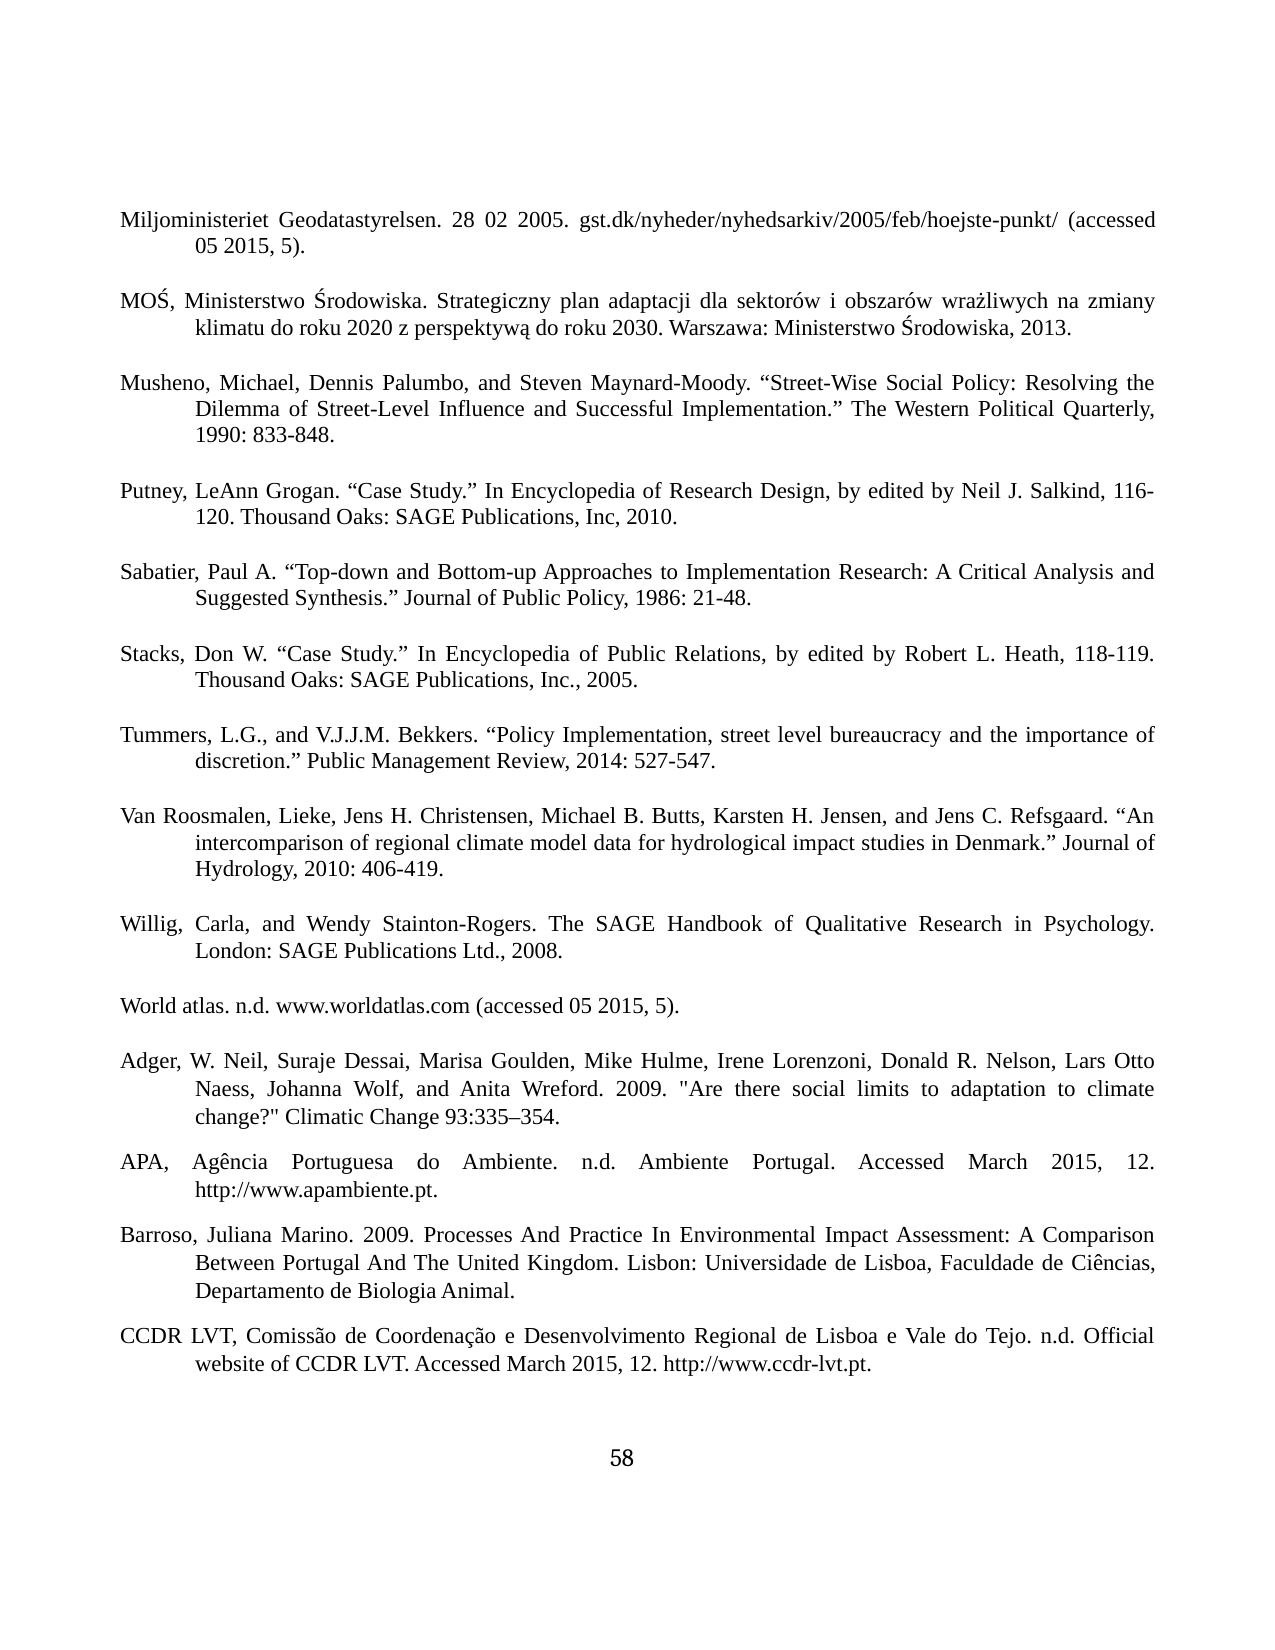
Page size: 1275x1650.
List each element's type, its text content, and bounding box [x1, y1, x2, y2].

text Van Roosmalen, Lieke, Jens H. Christensen, Michael B. Butts, Karsten H. Jensen, and Jens C. Refsgaard. “An intercomparison of regional climate model data for hydrological impact studies in Denmark.” Journal of Hydrology, 2010: 406-419. [120, 802, 1157, 882]
text Willig, Carla, and Wendy Stainton-Rogers. The SAGE Handbook of Qualitative Research in Psychology. London: SAGE Publications Ltd., 2008. [120, 910, 1157, 963]
text Miljoministeriet Geodatastyrelsen. 28 02 2005. gst.dk/nyheder/nyhedsarkiv/2005/feb/hoejste-punkt/ (accessed 05 2015, 5). [120, 206, 1157, 259]
text Putney, LeAnn Grogan. “Case Study.” In Encyclopedia of Research Design, by edited by Neil J. Salkind, 116-120. Thousand Oaks: SAGE Publications, Inc, 2010. [120, 477, 1157, 529]
text World atlas. n.d. www.worldatlas.com (accessed 05 2015, 5). [120, 992, 1157, 1018]
text MOŚ, Ministerstwo Środowiska. Strategiczny plan adaptacji dla sektorów i obszarów wrażliwych na zmiany klimatu do roku 2020 z perspektywą do roku 2030. Warszawa: Ministerstwo Środowiska, 2013. [120, 287, 1157, 340]
text Stacks, Don W. “Case Study.” In Encyclopedia of Public Relations, by edited by Robert L. Heath, 118-119. Thousand Oaks: SAGE Publications, Inc., 2005. [120, 639, 1157, 692]
text Sabatier, Paul A. “Top-down and Bottom-up Approaches to Implementation Research: A Critical Analysis and Suggested Synthesis.” Journal of Public Policy, 1986: 21-48. [120, 558, 1157, 611]
text APA, Agência Portuguesa do Ambiente. n.d. Ambiente Portugal. Accessed March 2015, 12. http://www.apambiente.pt. [120, 1148, 1157, 1202]
text Tummers, L.G., and V.J.J.M. Bekkers. “Policy Implementation, street level bureaucracy and the importance of discretion.” Public Management Review, 2014: 527-547. [120, 721, 1157, 774]
text Barroso, Juliana Marino. 2009. Processes And Practice In Environmental Impact Assessment: A Comparison Between Portugal And The United Kingdom. Lisbon: Universidade de Lisboa, Faculdade de Ciências, Departamento de Biologia Animal. [120, 1221, 1157, 1303]
text CCDR LVT, Comissão de Coordenação e Desenvolvimento Regional de Lisboa e Vale do Tejo. n.d. Official website of CCDR LVT. Accessed March 2015, 12. http://www.ccdr-lvt.pt. [120, 1322, 1157, 1376]
text Musheno, Michael, Dennis Palumbo, and Steven Maynard-Moody. “Street-Wise Social Policy: Resolving the Dilemma of Street-Level Influence and Successful Implementation.” The Western Political Quarterly, 1990: 833-848. [120, 369, 1157, 448]
text Adger, W. Neil, Suraje Dessai, Marisa Goulden, Mike Hulme, Irene Lorenzoni, Donald R. Nelson, Lars Otto Naess, Johanna Wolf, and Anita Wreford. 2009. "Are there social limits to adaptation to climate change?" Climatic Change 93:335–354. [120, 1047, 1157, 1129]
